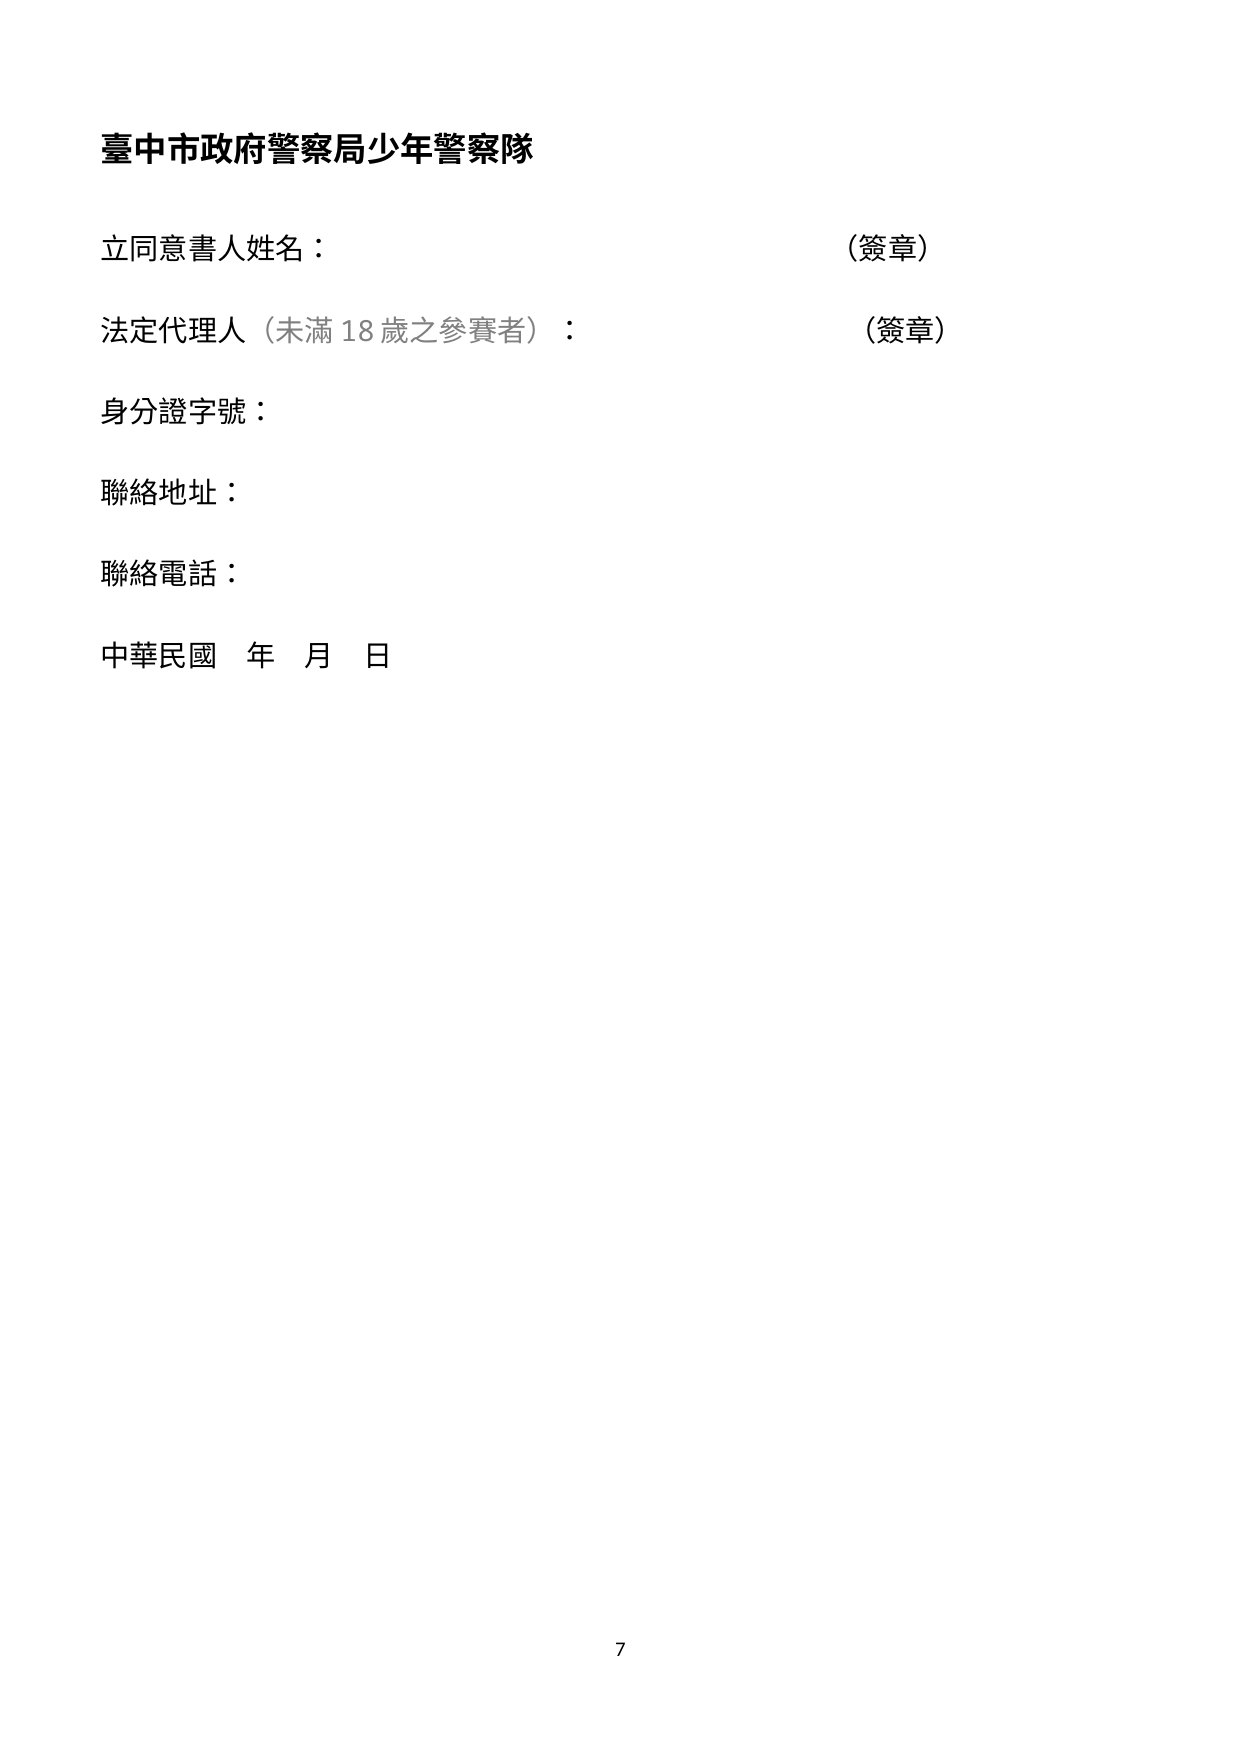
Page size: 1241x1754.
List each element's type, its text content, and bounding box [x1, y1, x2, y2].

text 中華民國 年 月 日 [100, 612, 1140, 674]
text 聯絡電話： [100, 530, 1140, 593]
text 臺中市政府警察局少年警察隊 [100, 105, 1140, 168]
text 法定代理人（未滿18歲之參賽者）： （簽章） [100, 287, 1140, 349]
text 立同意書人姓名： （簽章） [100, 205, 1140, 268]
text 聯絡地址： [100, 449, 1140, 512]
text 身分證字號： [100, 368, 1140, 430]
